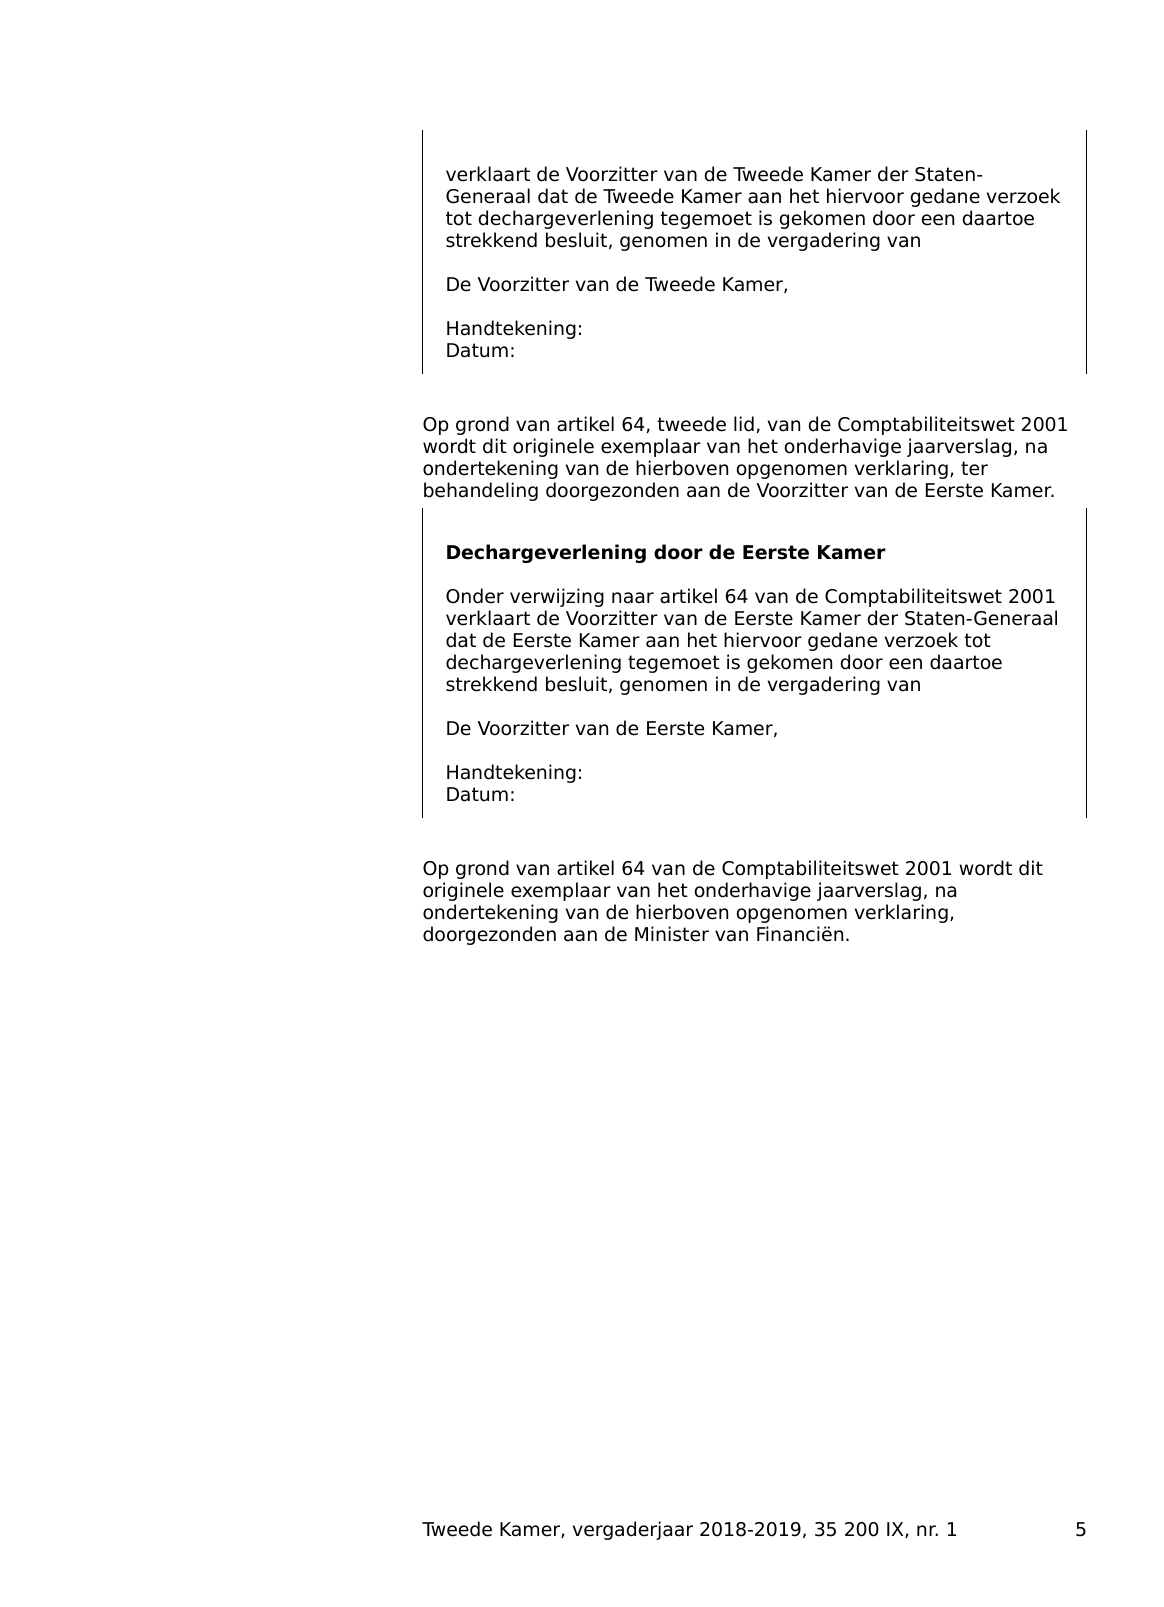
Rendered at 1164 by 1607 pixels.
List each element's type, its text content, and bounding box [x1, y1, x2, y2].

text Op grond van artikel 64 van de Comptabiliteitswet 2001 wordt dit originele exemplaar van het onderhavige jaarverslag, na ondertekening van de hierboven opgenomen verklaring, doorgezonden aan de Minister van Financiën. [422, 858, 1087, 946]
table_header verklaart de Voorzitter van de Tweede Kamer der Staten-Generaal dat de Tweede Kamer aan het hiervoor gedane verzoek tot dechargeverlening tegemoet is gekomen door een daartoe strekkend besluit, genomen in de vergadering van De Voorzitter van de Tweede Kamer, Handtekening: Datum: [423, 130, 1086, 374]
table_header Dechargeverlening door de Eerste Kamer Onder verwijzing naar artikel 64 van de Comptabiliteitswet 2001 verklaart de Voorzitter van de Eerste Kamer der Staten-Generaal dat de Eerste Kamer aan het hiervoor gedane verzoek tot dechargeverlening tegemoet is gekomen door een daartoe strekkend besluit, genomen in de vergadering van De Voorzitter van de Eerste Kamer, Handtekening: Datum: [423, 508, 1086, 818]
text Op grond van artikel 64, tweede lid, van de Comptabiliteitswet 2001 wordt dit originele exemplaar van het onderhavige jaarverslag, na ondertekening van de hierboven opgenomen verklaring, ter behandeling doorgezonden aan de Voorzitter van de Eerste Kamer. [422, 414, 1087, 502]
